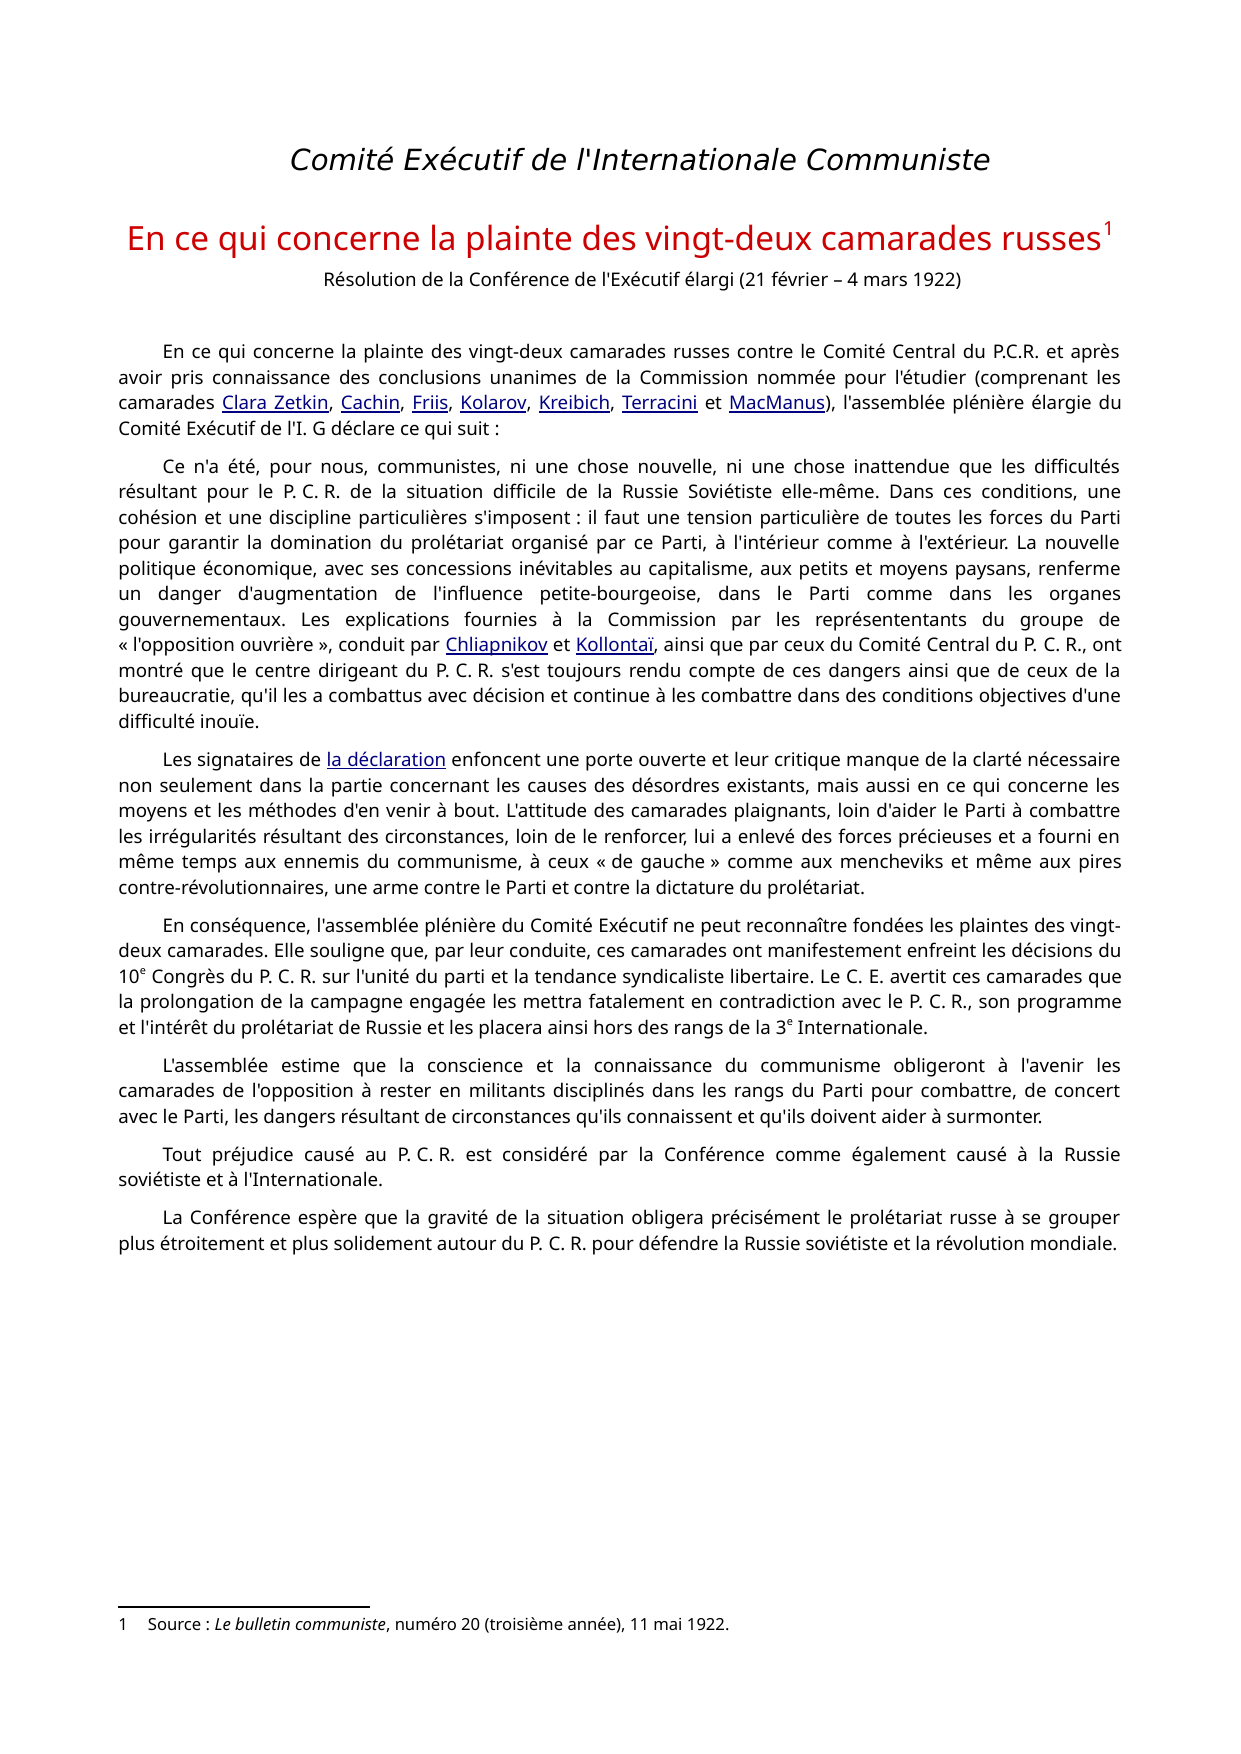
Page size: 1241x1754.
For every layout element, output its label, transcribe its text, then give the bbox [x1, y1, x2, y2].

text La Conférence espère que la gravité de la situation obligera précisément le prolétariat russe à se grouper plus étroitement et plus solidement autour du P. C. R. pour défendre la Russie soviétiste et la révolution mondiale. [118, 1205, 1122, 1256]
text En conséquence, l'assemblée plénière du Comité Exécutif ne peut reconnaître fondées les plaintes des vingt-deux camarades. Elle souligne que, par leur conduite, ces camarades ont manifestement enfreint les décisions du 10e Congrès du P. C. R. sur l'unité du parti et la tendance syndicaliste libertaire. Le C. E. avertit ces camarades que la prolongation de la campagne engagée les mettra fatalement en contradiction avec le P. C. R., son programme et l'intérêt du prolétariat de Russie et les placera ainsi hors des rangs de la 3e Internationale. [118, 912, 1122, 1039]
text Tout préjudice causé au P. C. R. est considéré par la Conférence comme également causé à la Russie soviétiste et à l'Internationale. [118, 1141, 1122, 1192]
text L'assemblée estime que la conscience et la connaissance du communisme obligeront à l'avenir les camarades de l'opposition à rester en militants disciplinés dans les rangs du Parti pour combattre, de concert avec le Parti, les dangers résultant de circonstances qu'ils connaissent et qu'ils doivent aider à surmonter. [118, 1052, 1122, 1129]
subtitle En ce qui concerne la plainte des vingt-deux camarades russes [118, 214, 1122, 260]
text Les signataires de la déclaration enfoncent une porte ouverte et leur critique manque de la clarté nécessaire non seulement dans la partie concernant les causes des désordres existants, mais aussi en ce qui concerne les moyens et les méthodes d'en venir à bout. L'attitude des camarades plaignants, loin d'aider le Parti à combattre les irrégularités résultant des circonstances, loin de le renforcer, lui a enlevé des forces précieuses et a fourni en même temps aux ennemis du communisme, à ceux « de gauche » comme aux mencheviks et même aux pires contre-révolutionnaires, une arme contre le Parti et contre la dictature du prolétariat. [118, 746, 1122, 899]
subtitle Comité Exécutif de l'Internationale Communiste [118, 143, 1122, 177]
text Ce n'a été, pour nous, communistes, ni une chose nouvelle, ni une chose inattendue que les difficultés résultant pour le P. C. R. de la situation difficile de la Russie Soviétiste elle-même. Dans ces conditions, une cohésion et une discipline particulières s'imposent : il faut une tension particulière de toutes les forces du Parti pour garantir la domination du prolétariat organisé par ce Parti, à l'intérieur comme à l'extérieur. La nouvelle politique économique, avec ses concessions inévitables au capitalisme, aux petits et moyens paysans, renferme un danger d'augmentation de l'influence petite-bourgeoise, dans le Parti comme dans les organes gouvernementaux. Les explications fournies à la Commission par les représententants du groupe de « l'opposition ouvrière », conduit par Chliapnikov et Kollontaï, ainsi que par ceux du Comité Central du P. C. R., ont montré que le centre dirigeant du P. C. R. s'est toujours rendu compte de ces dangers ainsi que de ceux de la bureaucratie, qu'il les a combattus avec décision et continue à les combattre dans des conditions objectives d'une difficulté inouïe. [118, 453, 1122, 734]
text Source : Le bulletin communiste, numéro 20 (troisième année), 11 mai 1922. [118, 1613, 1122, 1636]
text Résolution de la Conférence de l'Exécutif élargi (21 février – 4 mars 1922) [118, 266, 1122, 292]
text En ce qui concerne la plainte des vingt-deux camarades russes contre le Comité Central du P.C.R. et après avoir pris connaissance des conclusions unanimes de la Commission nommée pour l'étudier (comprenant les camarades Clara Zetkin, Cachin, Friis, Kolarov, Kreibich, Terracini et MacManus), l'assemblée plénière élargie du Comité Exécutif de l'I. G déclare ce qui suit : [118, 338, 1122, 441]
